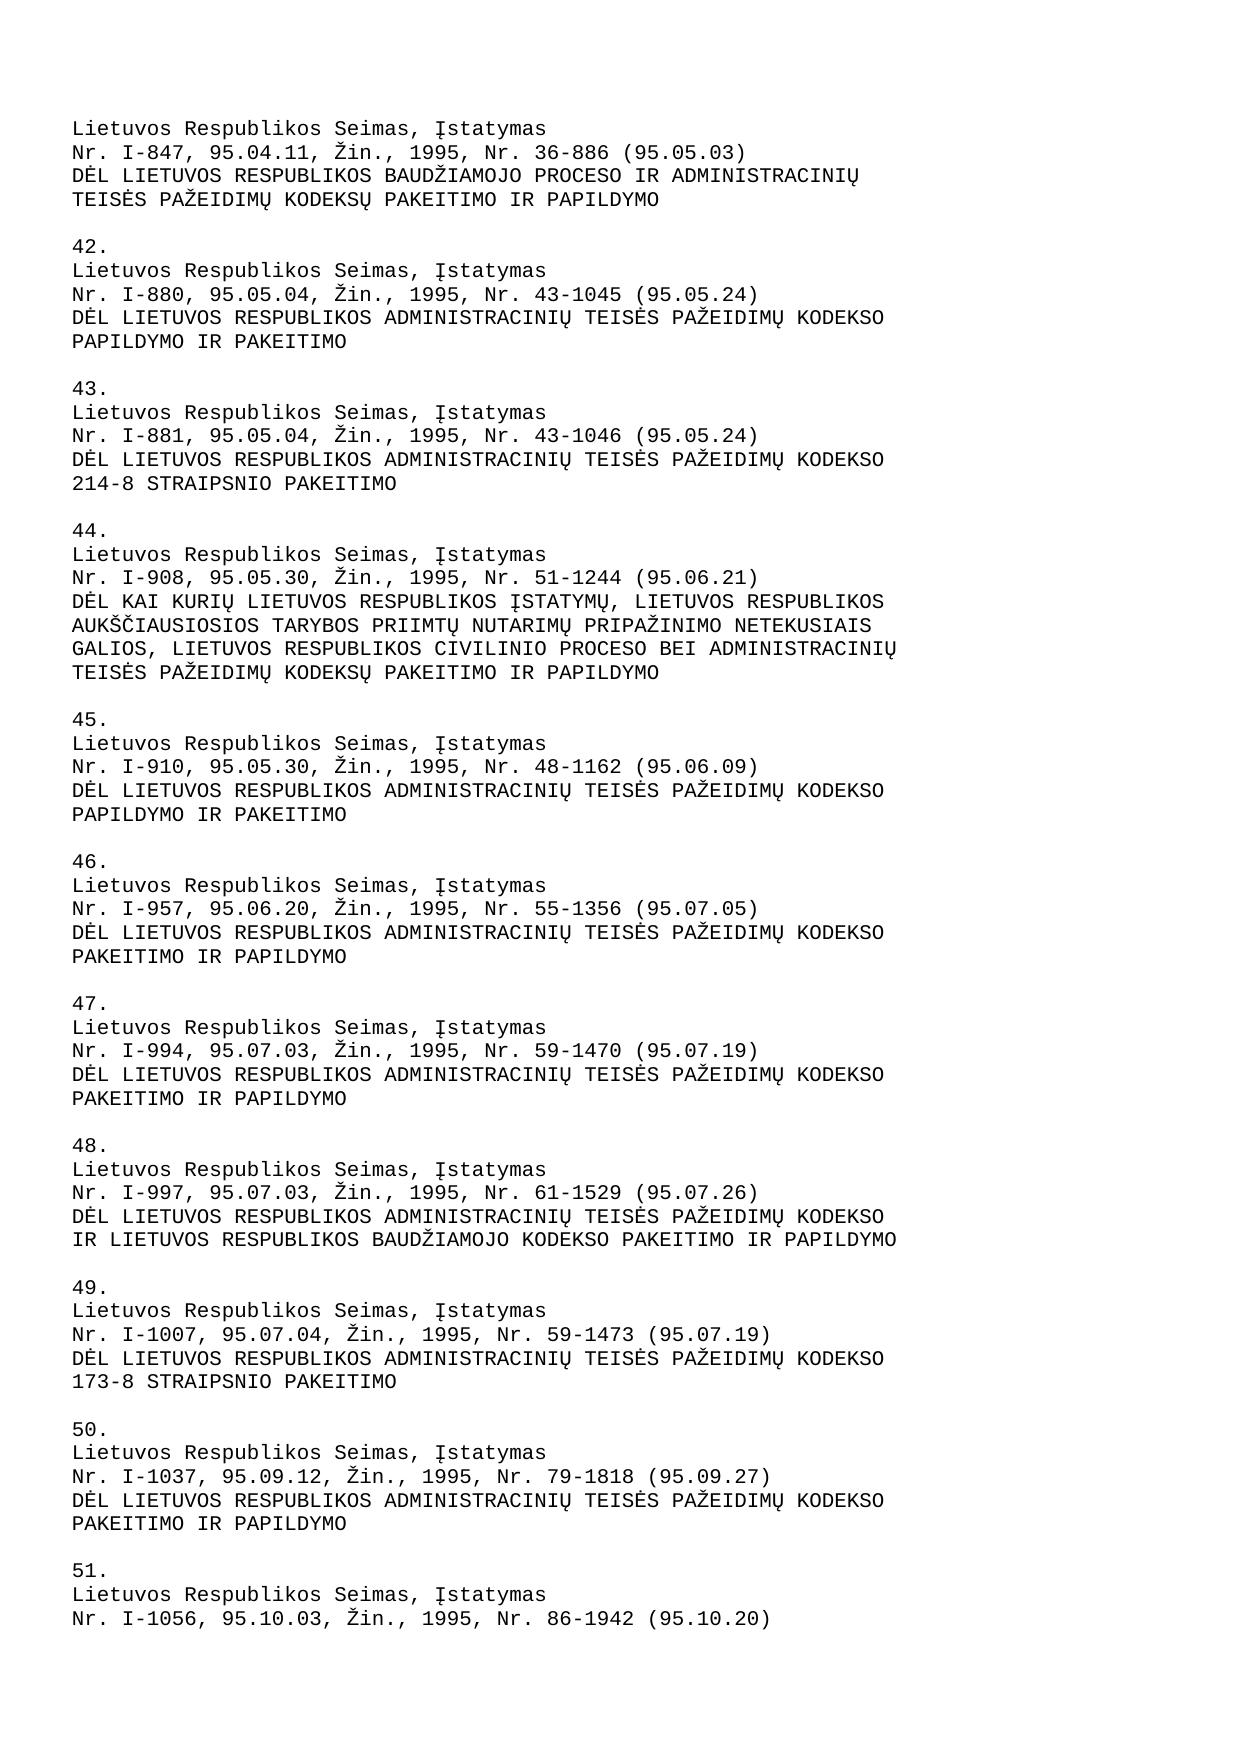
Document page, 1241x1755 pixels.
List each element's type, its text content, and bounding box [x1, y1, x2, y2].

text 173-8 STRAIPSNIO PAKEITIMO [59, 1371, 1122, 1395]
text 47. [59, 993, 1122, 1017]
text 51. [59, 1561, 1122, 1584]
text TEISĖS PAŽEIDIMŲ KODEKSŲ PAKEITIMO IR PAPILDYMO [59, 189, 1122, 213]
text Nr. I-880, 95.05.04, Žin., 1995, Nr. 43-1045 (95.05.24) [59, 284, 1122, 307]
text Lietuvos Respublikos Seimas, Įstatymas [59, 544, 1122, 567]
text Lietuvos Respublikos Seimas, Įstatymas [59, 733, 1122, 757]
text IR LIETUVOS RESPUBLIKOS BAUDŽIAMOJO KODEKSO PAKEITIMO IR PAPILDYMO [59, 1229, 1122, 1253]
text PAKEITIMO IR PAPILDYMO [59, 946, 1122, 969]
text Lietuvos Respublikos Seimas, Įstatymas [59, 1442, 1122, 1466]
text Lietuvos Respublikos Seimas, Įstatymas [59, 260, 1122, 284]
text DĖL LIETUVOS RESPUBLIKOS ADMINISTRACINIŲ TEISĖS PAŽEIDIMŲ KODEKSO [59, 449, 1122, 473]
text 46. [59, 851, 1122, 875]
text PAPILDYMO IR PAKEITIMO [59, 804, 1122, 827]
text DĖL LIETUVOS RESPUBLIKOS ADMINISTRACINIŲ TEISĖS PAŽEIDIMŲ KODEKSO [59, 307, 1122, 331]
text Nr. I-994, 95.07.03, Žin., 1995, Nr. 59-1470 (95.07.19) [59, 1040, 1122, 1064]
text Lietuvos Respublikos Seimas, Įstatymas [59, 402, 1122, 426]
text GALIOS, LIETUVOS RESPUBLIKOS CIVILINIO PROCESO BEI ADMINISTRACINIŲ [59, 638, 1122, 662]
text DĖL KAI KURIŲ LIETUVOS RESPUBLIKOS ĮSTATYMŲ, LIETUVOS RESPUBLIKOS [59, 591, 1122, 615]
text Nr. I-908, 95.05.30, Žin., 1995, Nr. 51-1244 (95.06.21) [59, 567, 1122, 591]
text Lietuvos Respublikos Seimas, Įstatymas [59, 1017, 1122, 1040]
text DĖL LIETUVOS RESPUBLIKOS ADMINISTRACINIŲ TEISĖS PAŽEIDIMŲ KODEKSO [59, 780, 1122, 804]
text 43. [59, 378, 1122, 402]
text PAPILDYMO IR PAKEITIMO [59, 331, 1122, 354]
text 44. [59, 520, 1122, 544]
text 45. [59, 709, 1122, 733]
text DĖL LIETUVOS RESPUBLIKOS ADMINISTRACINIŲ TEISĖS PAŽEIDIMŲ KODEKSO [59, 1489, 1122, 1513]
text Lietuvos Respublikos Seimas, Įstatymas [59, 1584, 1122, 1608]
text DĖL LIETUVOS RESPUBLIKOS ADMINISTRACINIŲ TEISĖS PAŽEIDIMŲ KODEKSO [59, 922, 1122, 946]
text DĖL LIETUVOS RESPUBLIKOS ADMINISTRACINIŲ TEISĖS PAŽEIDIMŲ KODEKSO [59, 1206, 1122, 1229]
text PAKEITIMO IR PAPILDYMO [59, 1088, 1122, 1111]
text Lietuvos Respublikos Seimas, Įstatymas [59, 1158, 1122, 1182]
text Nr. I-957, 95.06.20, Žin., 1995, Nr. 55-1356 (95.07.05) [59, 898, 1122, 922]
text DĖL LIETUVOS RESPUBLIKOS BAUDŽIAMOJO PROCESO IR ADMINISTRACINIŲ [59, 165, 1122, 189]
text Nr. I-997, 95.07.03, Žin., 1995, Nr. 61-1529 (95.07.26) [59, 1182, 1122, 1206]
text Nr. I-1007, 95.07.04, Žin., 1995, Nr. 59-1473 (95.07.19) [59, 1324, 1122, 1348]
text Nr. I-910, 95.05.30, Žin., 1995, Nr. 48-1162 (95.06.09) [59, 757, 1122, 780]
text 49. [59, 1277, 1122, 1300]
text AUKŠČIAUSIOSIOS TARYBOS PRIIMTŲ NUTARIMŲ PRIPAŽINIMO NETEKUSIAIS [59, 615, 1122, 638]
text Lietuvos Respublikos Seimas, Įstatymas [59, 875, 1122, 898]
text 42. [59, 236, 1122, 260]
text Nr. I-1037, 95.09.12, Žin., 1995, Nr. 79-1818 (95.09.27) [59, 1466, 1122, 1489]
text 214-8 STRAIPSNIO PAKEITIMO [59, 473, 1122, 496]
text Nr. I-881, 95.05.04, Žin., 1995, Nr. 43-1046 (95.05.24) [59, 426, 1122, 449]
text Nr. I-847, 95.04.11, Žin., 1995, Nr. 36-886 (95.05.03) [59, 142, 1122, 165]
text Nr. I-1056, 95.10.03, Žin., 1995, Nr. 86-1942 (95.10.20) [59, 1608, 1122, 1631]
text DĖL LIETUVOS RESPUBLIKOS ADMINISTRACINIŲ TEISĖS PAŽEIDIMŲ KODEKSO [59, 1348, 1122, 1371]
text PAKEITIMO IR PAPILDYMO [59, 1513, 1122, 1537]
text Lietuvos Respublikos Seimas, Įstatymas [59, 118, 1122, 142]
text 48. [59, 1135, 1122, 1158]
text TEISĖS PAŽEIDIMŲ KODEKSŲ PAKEITIMO IR PAPILDYMO [59, 662, 1122, 686]
text 50. [59, 1419, 1122, 1442]
text Lietuvos Respublikos Seimas, Įstatymas [59, 1300, 1122, 1324]
text DĖL LIETUVOS RESPUBLIKOS ADMINISTRACINIŲ TEISĖS PAŽEIDIMŲ KODEKSO [59, 1064, 1122, 1088]
